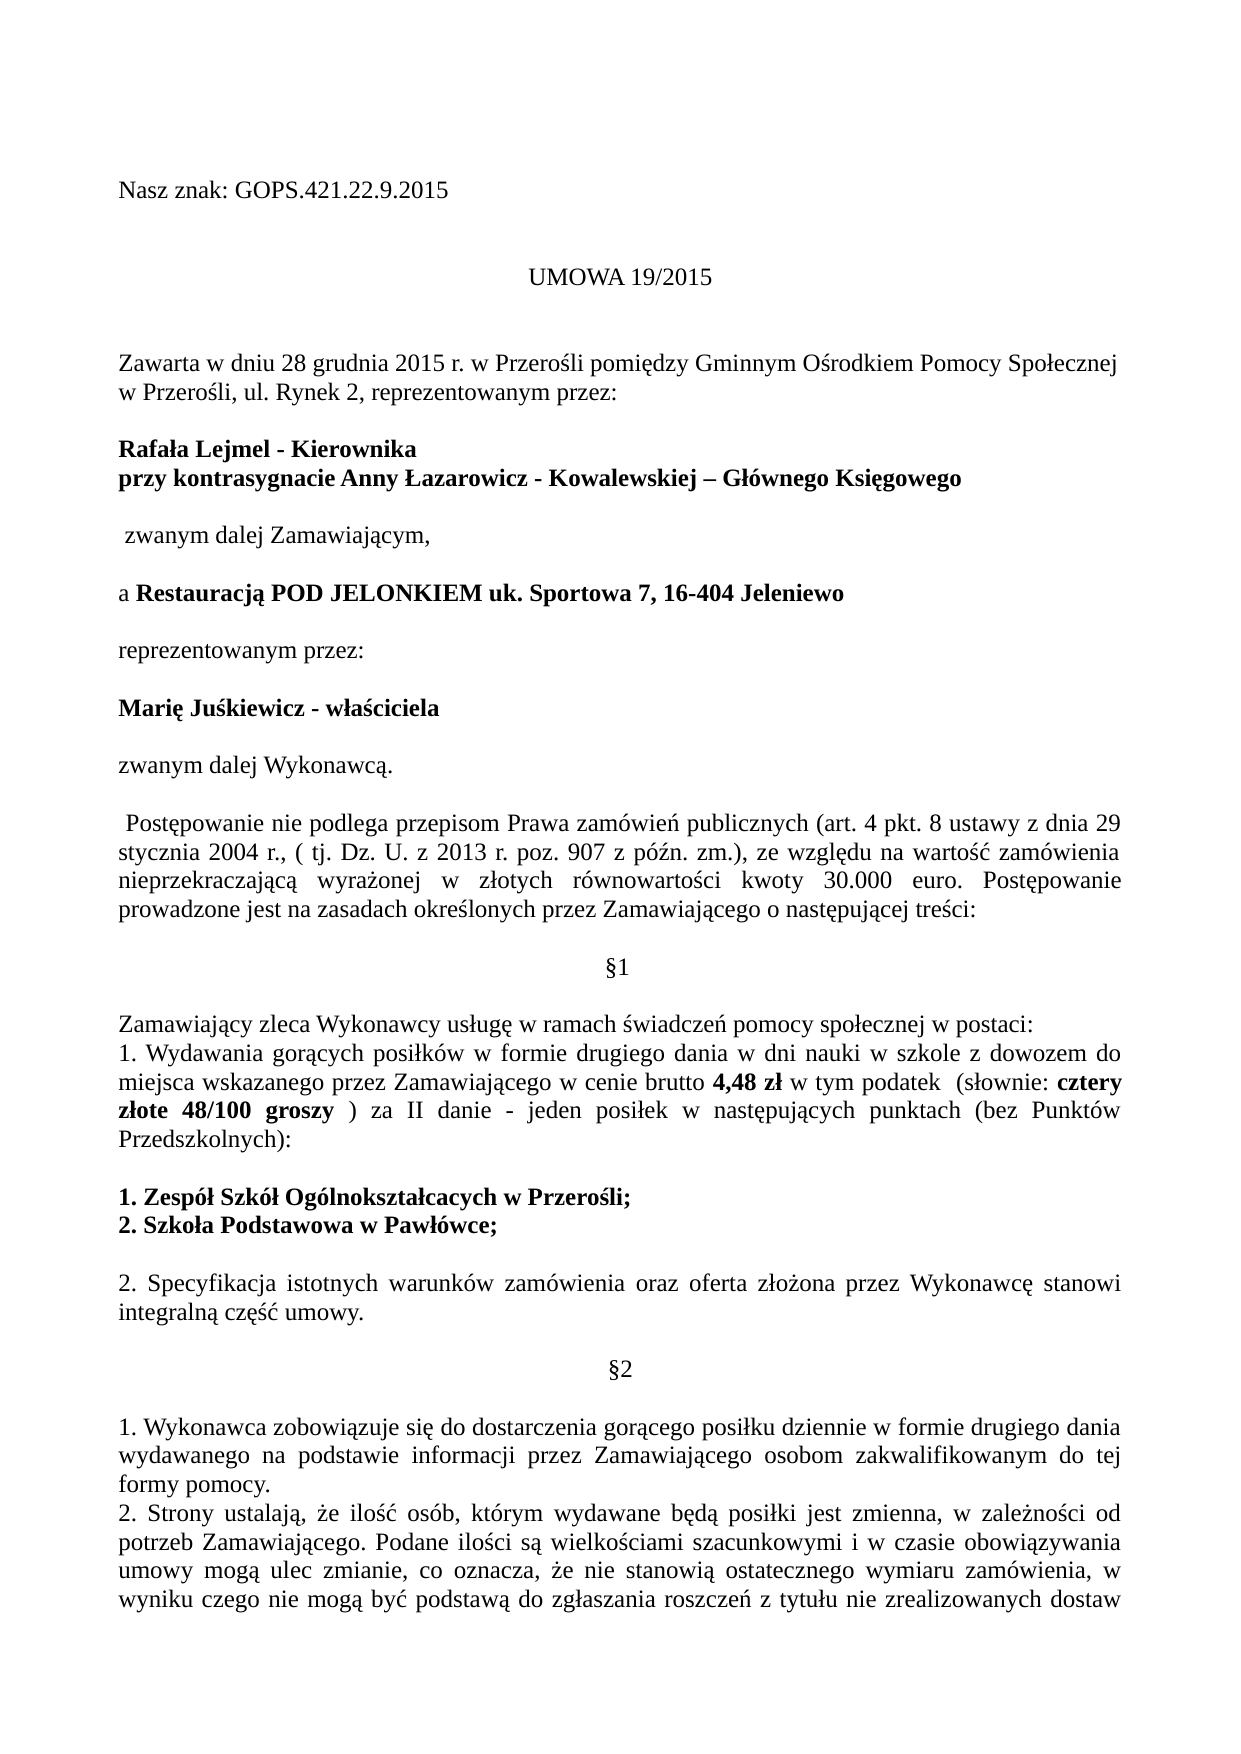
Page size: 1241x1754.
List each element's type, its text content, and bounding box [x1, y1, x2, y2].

text a Restauracją POD JELONKIEM uk. Sportowa 7, 16-404 Jeleniewo [118, 578, 1122, 607]
text zwanym dalej Zamawiającym, [118, 521, 1122, 549]
text UMOWA 19/2015 [118, 262, 1122, 291]
text zwanym dalej Wykonawcą. [118, 751, 1122, 779]
text Marię Juśkiewicz - właściciela [118, 693, 1122, 722]
text 2. Szkoła Podstawowa w Pawłówce; [118, 1211, 1122, 1239]
text 2. Specyfikacja istotnych warunków zamówienia oraz oferta złożona przez Wykonawcę stanowi integralną część umowy. [118, 1268, 1122, 1326]
text §2 [118, 1354, 1122, 1383]
text Nasz znak: GOPS.421.22.9.2015 [118, 176, 1122, 204]
text przy kontrasygnacie Anny Łazarowicz - Kowalewskiej – Głównego Księgowego [118, 463, 1122, 492]
text Rafała Lejmel - Kierownika [118, 434, 1122, 463]
text 1. Wykonawca zobowiązuje się do dostarczenia gorącego posiłku dziennie w formie drugiego dania wydawanego na podstawie informacji przez Zamawiającego osobom zakwalifikowanym do tej formy pomocy. [118, 1412, 1122, 1498]
text 1. Wydawania gorących posiłków w formie drugiego dania w dni nauki w szkole z dowozem do miejsca wskazanego przez Zamawiającego w cenie brutto 4,48 zł w tym podatek (słownie: cztery złote 48/100 groszy ) za II danie - jeden posiłek w następujących punktach (bez Punktów Przedszkolnych): [118, 1038, 1122, 1153]
text Postępowanie nie podlega przepisom Prawa zamówień publicznych (art. 4 pkt. 8 ustawy z dnia 29 stycznia 2004 r., ( tj. Dz. U. z 2013 r. poz. 907 z późn. zm.), ze względu na wartość zamówienia nieprzekraczającą wyrażonej w złotych równowartości kwoty 30.000 euro. Postępowanie prowadzone jest na zasadach określonych przez Zamawiającego o następującej treści: [118, 808, 1122, 923]
text reprezentowanym przez: [118, 636, 1122, 664]
text §1 [118, 952, 1122, 981]
text 1. Zespół Szkół Ogólnokształcacych w Przerośli; [118, 1182, 1122, 1211]
text 2. Strony ustalają, że ilość osób, którym wydawane będą posiłki jest zmienna, w zależności od potrzeb Zamawiającego. Podane ilości są wielkościami szacunkowymi i w czasie obowiązywania umowy mogą ulec zmianie, co oznacza, że nie stanowią ostatecznego wymiaru zamówienia, w wyniku czego nie mogą być podstawą do zgłaszania roszczeń z tytułu nie zrealizowanych dostaw [118, 1498, 1122, 1613]
text Zamawiający zleca Wykonawcy usługę w ramach świadczeń pomocy społecznej w postaci: [118, 1009, 1122, 1038]
text Zawarta w dniu 28 grudnia 2015 r. w Przerośli pomiędzy Gminnym Ośrodkiem Pomocy Społecznej w Przerośli, ul. Rynek 2, reprezentowanym przez: [118, 348, 1122, 406]
